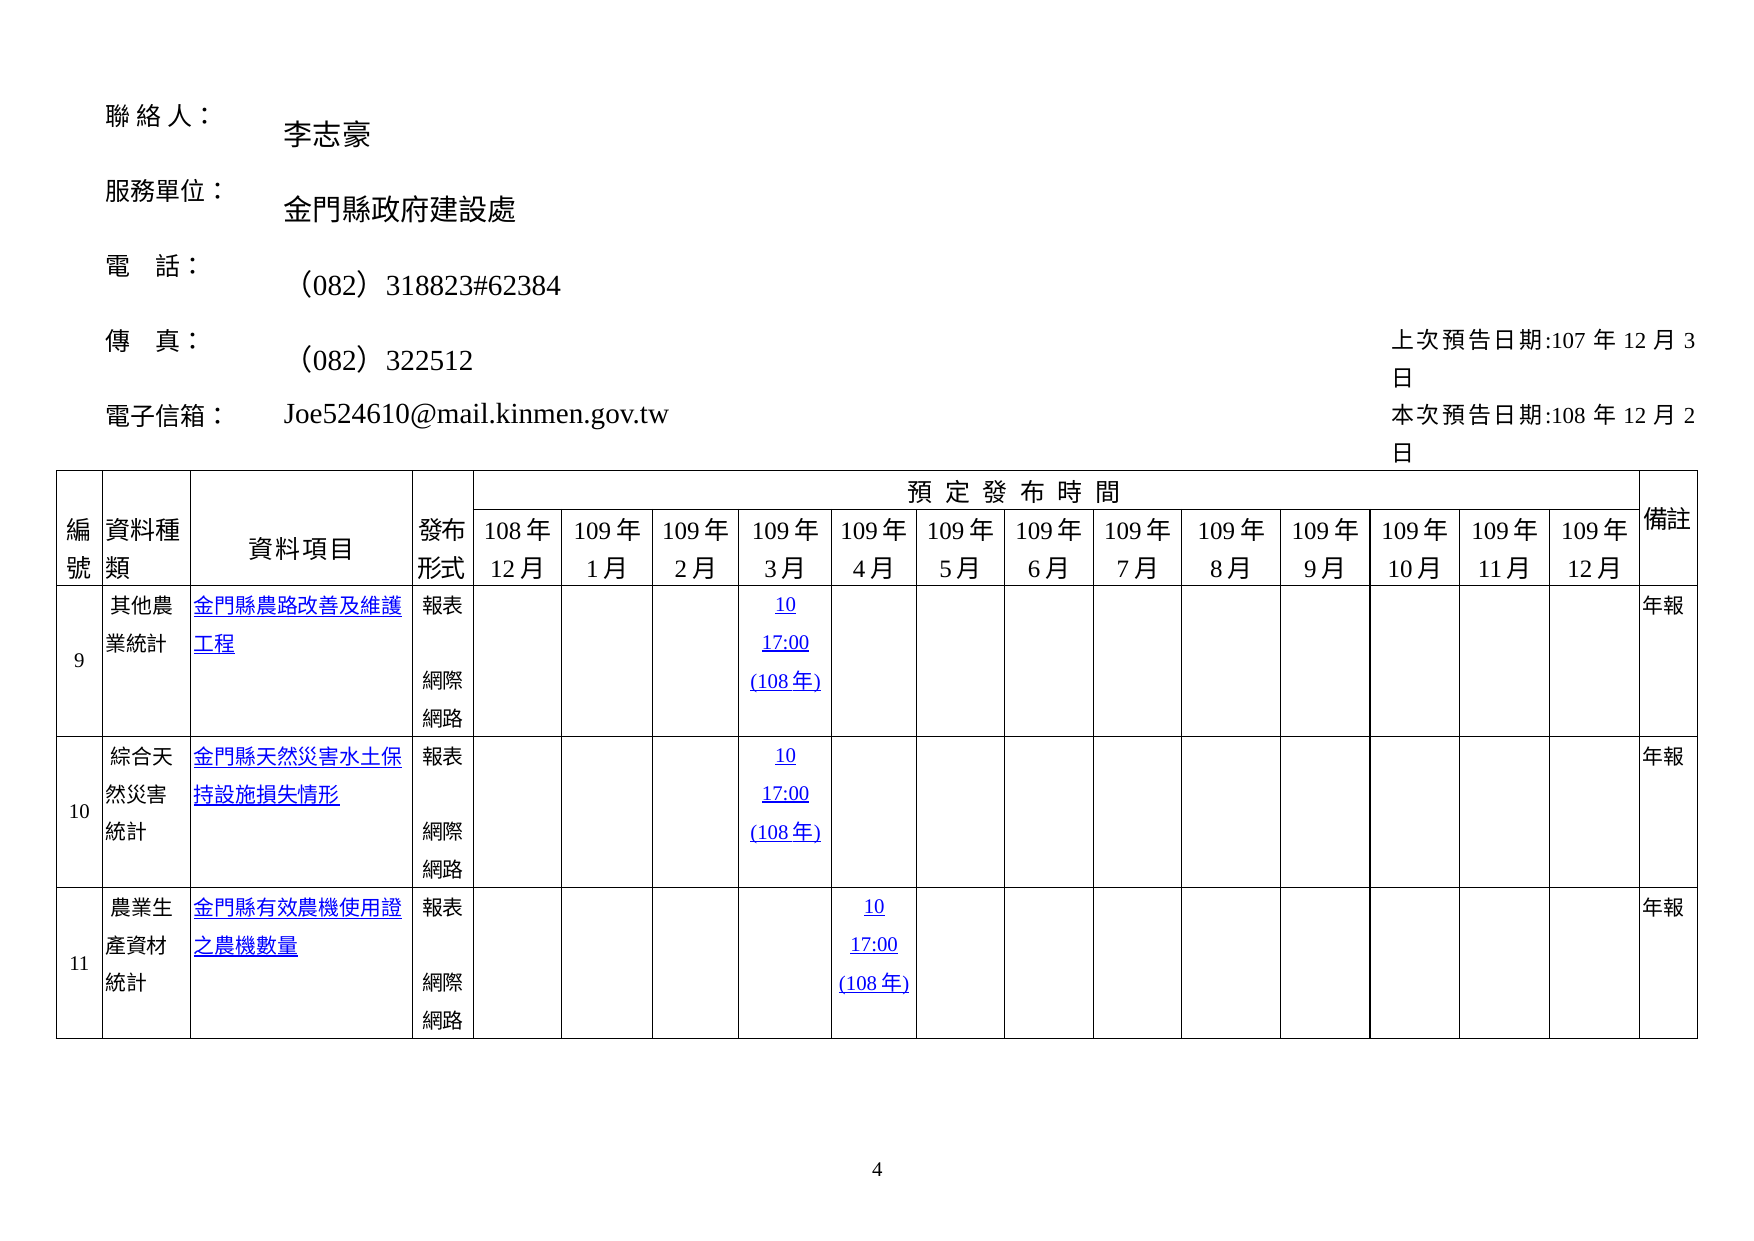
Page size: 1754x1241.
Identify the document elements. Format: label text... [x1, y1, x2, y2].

table_cell [1371, 888, 1459, 1038]
table_cell [1460, 737, 1549, 887]
table_cell 109年 7月 [1094, 510, 1181, 585]
table_cell [56, 245, 102, 320]
table_cell 發布形式 [413, 509, 473, 585]
table_cell 上次預告日期:107年12月3日 [1388, 320, 1698, 395]
table_cell [413, 471, 473, 509]
table_cell 109年 4月 [832, 510, 916, 585]
table_cell [1388, 245, 1698, 320]
table_cell 11 [57, 888, 102, 1038]
table_cell 109年 1月 [562, 510, 652, 585]
table_cell 10 [57, 737, 102, 887]
table_cell 金門縣農路改善及維護工程 [191, 586, 412, 736]
table_cell [1550, 737, 1639, 887]
table_cell 電 話： [102, 245, 281, 320]
table_cell 金門縣天然災害水土保持設施損失情形 [191, 737, 412, 887]
table_cell 年報 [1640, 586, 1697, 736]
table_cell [1281, 586, 1369, 736]
table_cell 108年 12月 [474, 510, 561, 585]
table_cell [1182, 737, 1280, 887]
table_cell [562, 737, 652, 887]
table_cell [1388, 170, 1698, 245]
table_header 李志豪 [281, 95, 1388, 170]
table_cell 109年 8月 [1182, 510, 1280, 585]
table_cell 資料種類 [103, 509, 190, 585]
table_cell 109年 5月 [917, 510, 1004, 585]
table_cell 金門縣政府建設處 [281, 170, 1388, 245]
table_cell 109年 12月 [1550, 510, 1639, 585]
table_cell [1005, 586, 1093, 736]
table_cell [474, 737, 561, 887]
table_cell [832, 737, 916, 887]
table_cell [653, 586, 738, 736]
table_cell 綜合天然災害統計 [103, 737, 190, 887]
table_cell 編號 [57, 509, 102, 585]
table_cell 報表 網際網路 [413, 888, 473, 1038]
table_cell [1460, 586, 1549, 736]
table_cell 109年 6月 [1005, 510, 1093, 585]
table_cell 年報 [1640, 888, 1697, 1038]
table_cell Joe524610@mail.kinmen.gov.tw [281, 395, 1388, 470]
table_header 聯 絡 人： [102, 95, 281, 170]
table_cell [1460, 888, 1549, 1038]
table_cell 農業生產資材統計 [103, 888, 190, 1038]
table_cell 10 17:00 (108年) [739, 586, 831, 736]
table_cell [917, 737, 1004, 887]
table_cell 其他農業統計 [103, 586, 190, 736]
table_cell [57, 471, 102, 509]
table_cell 金門縣有效農機使用證之農機數量 [191, 888, 412, 1038]
table_cell [103, 471, 190, 509]
table_cell [653, 737, 738, 887]
table_cell [474, 888, 561, 1038]
table_cell [56, 170, 102, 245]
table_cell [1281, 737, 1369, 887]
table_header [56, 95, 102, 170]
table_cell 109年 2月 [653, 510, 738, 585]
table_cell 服務單位： [102, 170, 281, 245]
table_cell 10 17:00 (108年) [832, 888, 916, 1038]
table_cell [917, 888, 1004, 1038]
table_cell [1281, 888, 1369, 1038]
table_cell [1550, 888, 1639, 1038]
table_cell 報表 網際網路 [413, 737, 473, 887]
table_header [1388, 95, 1698, 170]
table_cell [1182, 888, 1280, 1038]
table_cell [1550, 586, 1639, 736]
table_cell 報表 網際網路 [413, 586, 473, 736]
table_cell [832, 586, 916, 736]
table_cell 資料項目 [191, 509, 412, 585]
table_cell [191, 471, 412, 509]
table_cell 109年 10月 [1371, 510, 1459, 585]
table_cell 109年 3月 [739, 510, 831, 585]
table_cell [1371, 586, 1459, 736]
table_cell [562, 888, 652, 1038]
table_cell 電子信箱： [102, 395, 281, 470]
table_cell 10 17:00 (108年) [739, 737, 831, 887]
table_cell 109年 11月 [1460, 510, 1549, 585]
table_cell [1371, 737, 1459, 887]
table_cell 本次預告日期:108年12月2日 [1388, 395, 1698, 470]
table_cell [1094, 888, 1181, 1038]
table_cell 109年 9月 [1281, 510, 1369, 585]
table_cell [739, 888, 831, 1038]
table_cell [1005, 737, 1093, 887]
table_cell [1005, 888, 1093, 1038]
table_cell [653, 888, 738, 1038]
table_cell [1094, 586, 1181, 736]
table_cell [1094, 737, 1181, 887]
table_cell [1182, 586, 1280, 736]
table_cell （082）318823#62384 [281, 245, 1388, 320]
table_cell [474, 586, 561, 736]
table_cell 年報 [1640, 737, 1697, 887]
table_cell 備註 [1640, 471, 1697, 585]
table_cell [56, 320, 102, 395]
table_cell 傳 真： [102, 320, 281, 395]
table_cell （082）322512 [281, 320, 1388, 395]
table_cell 預 定 發 布 時 間 [474, 471, 1639, 509]
table_cell [56, 395, 102, 470]
table_cell [562, 586, 652, 736]
table_cell [917, 586, 1004, 736]
table_cell 9 [57, 586, 102, 736]
